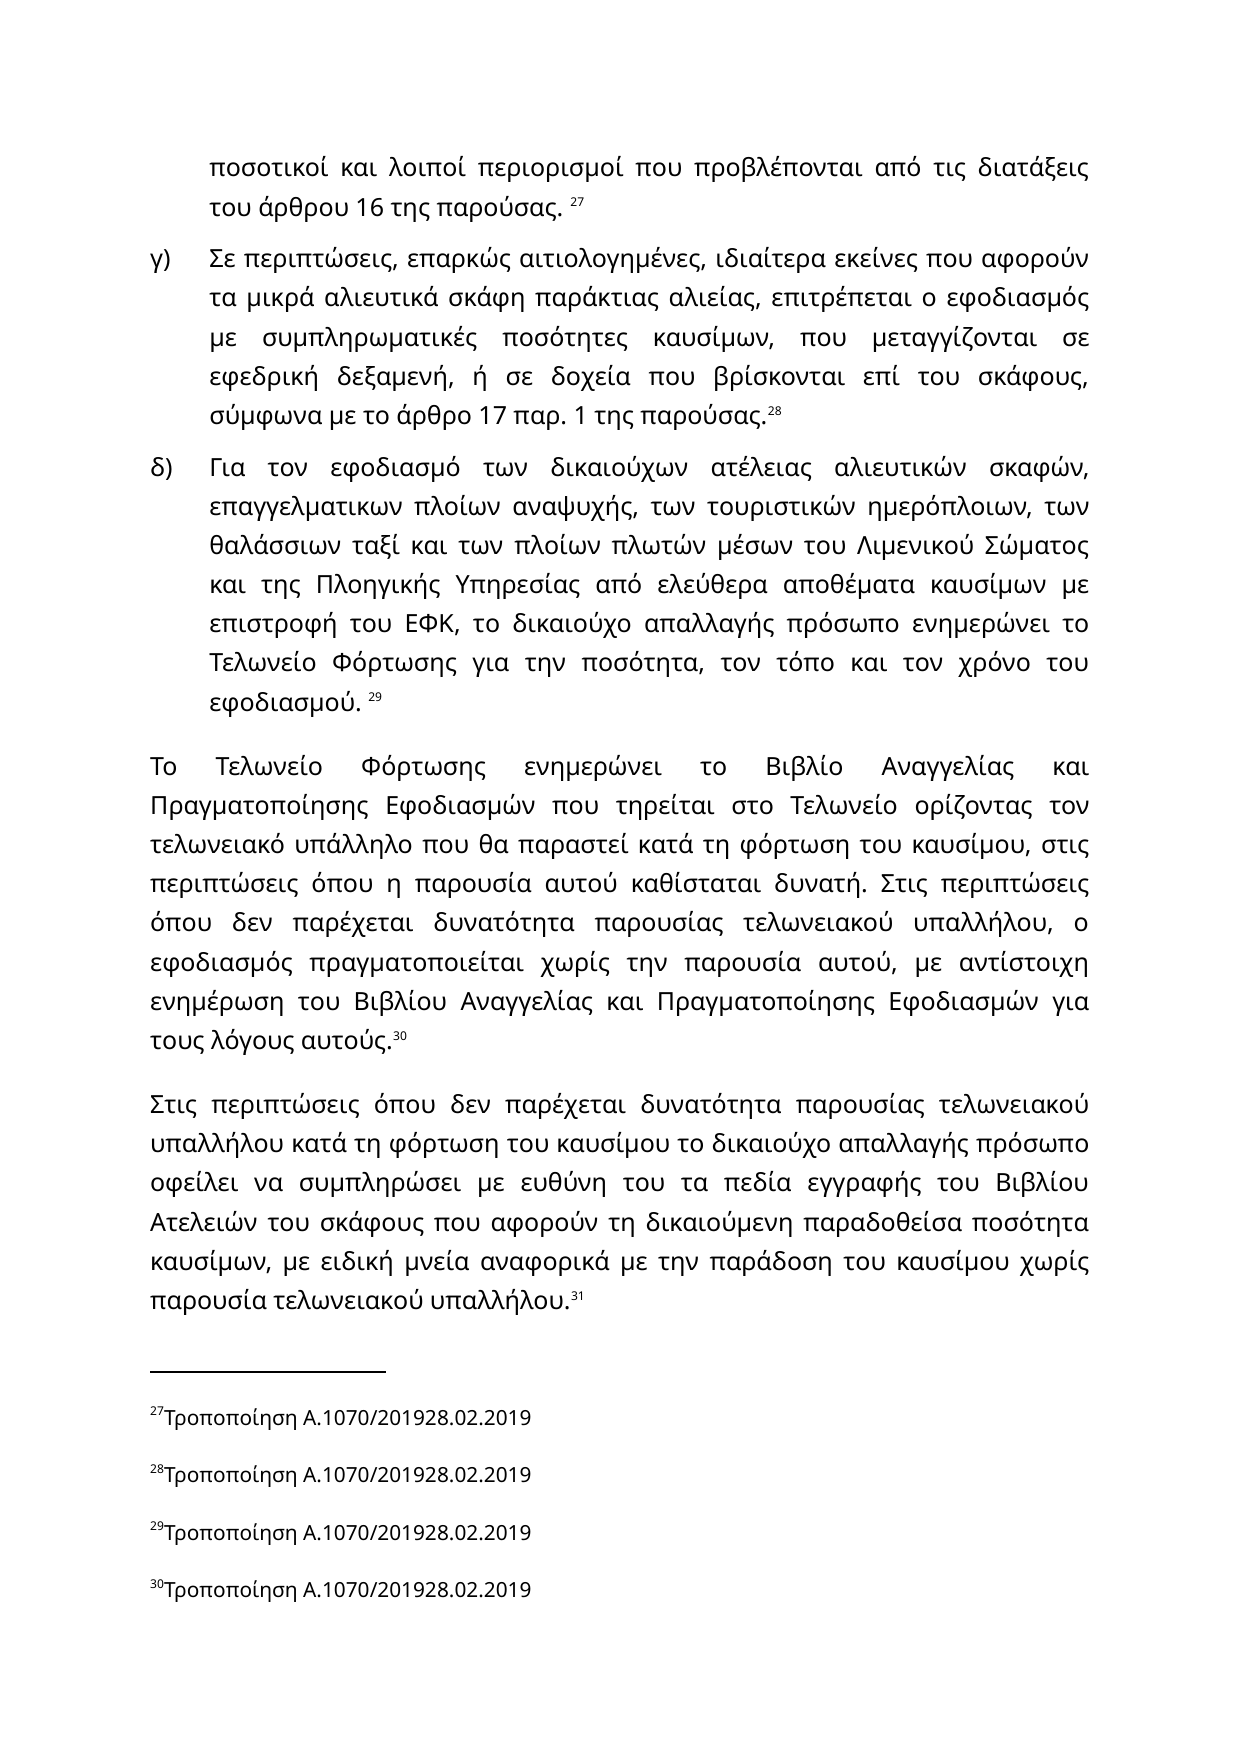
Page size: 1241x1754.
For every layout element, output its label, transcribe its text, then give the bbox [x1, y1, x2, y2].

text Στις περιπτώσεις όπου δεν παρέχεται δυνατότητα παρουσίας τελωνειακού υπαλλήλου κατά τη φόρτωση του καυσίμου το δικαιούχο απαλλαγής πρόσωπο οφείλει να συμπληρώσει με ευθύνη του τα πεδία εγγραφής του Βιβλίου Ατελειών του σκάφους που αφορούν τη δικαιούμενη παραδοθείσα ποσότητα καυσίμων, με ειδική μνεία αναφορικά με την παράδοση του καυσίμου χωρίς παρουσία τελωνειακού υπαλλήλου. [150, 1087, 1090, 1317]
list ποσοτικοί και λοιποί περιορισμοί που προβλέπονται από τις διατάξεις του άρθρου 16 της παρούσας. [150, 150, 1090, 223]
list δ) Για τον εφοδιασμό των δικαιούχων ατέλειας αλιευτικών σκαφών, επαγγελματικων πλοίων αναψυχής, των τουριστικών ημερόπλοιων, των θαλάσσιων ταξί και των πλοίων πλωτών μέσων του Λιμενικού Σώματος και της Πλοηγικής Υπηρεσίας από ελεύθερα αποθέματα καυσίμων με επιστροφή του ΕΦΚ, το δικαιούχο απαλλαγής πρόσωπο ενημερώνει το Τελωνείο Φόρτωσης για την ποσότητα, τον τόπο και τον χρόνο του εφοδιασμού. [150, 449, 1090, 718]
text Το Τελωνείο Φόρτωσης ενημερώνει το Βιβλίο Αναγγελίας και Πραγματοποίησης Εφοδιασμών που τηρείται στο Τελωνείο ορίζοντας τον τελωνειακό υπάλληλο που θα παραστεί κατά τη φόρτωση του καυσίμου, στις περιπτώσεις όπου η παρουσία αυτού καθίσταται δυνατή. Στις περιπτώσεις όπου δεν παρέχεται δυνατότητα παρουσίας τελωνειακού υπαλλήλου, ο εφοδιασμός πραγματοποιείται χωρίς την παρουσία αυτού, με αντίστοιχη ενημέρωση του Βιβλίου Αναγγελίας και Πραγματοποίησης Εφοδιασμών για τους λόγους αυτούς. [150, 748, 1090, 1057]
text Τροποποίηση A.1070/201928.02.2019 [150, 1403, 1090, 1431]
text Τροποποίηση A.1070/201928.02.2019 [150, 1518, 1090, 1546]
text Τροποποίηση A.1070/201928.02.2019 [150, 1576, 1090, 1604]
text Τροποποίηση A.1070/201928.02.2019 [150, 1460, 1090, 1489]
list γ) Σε περιπτώσεις, επαρκώς αιτιολογημένες, ιδιαίτερα εκείνες που αφορούν τα μικρά αλιευτικά σκάφη παράκτιας αλιείας, επιτρέπεται ο εφοδιασμός με συμπληρωματικές ποσότητες καυσίμων, που μεταγγίζονται σε εφεδρική δεξαμενή, ή σε δοχεία που βρίσκονται επί του σκάφους, σύμφωνα με το άρθρο 17 παρ. 1 της παρούσας. [150, 241, 1090, 432]
